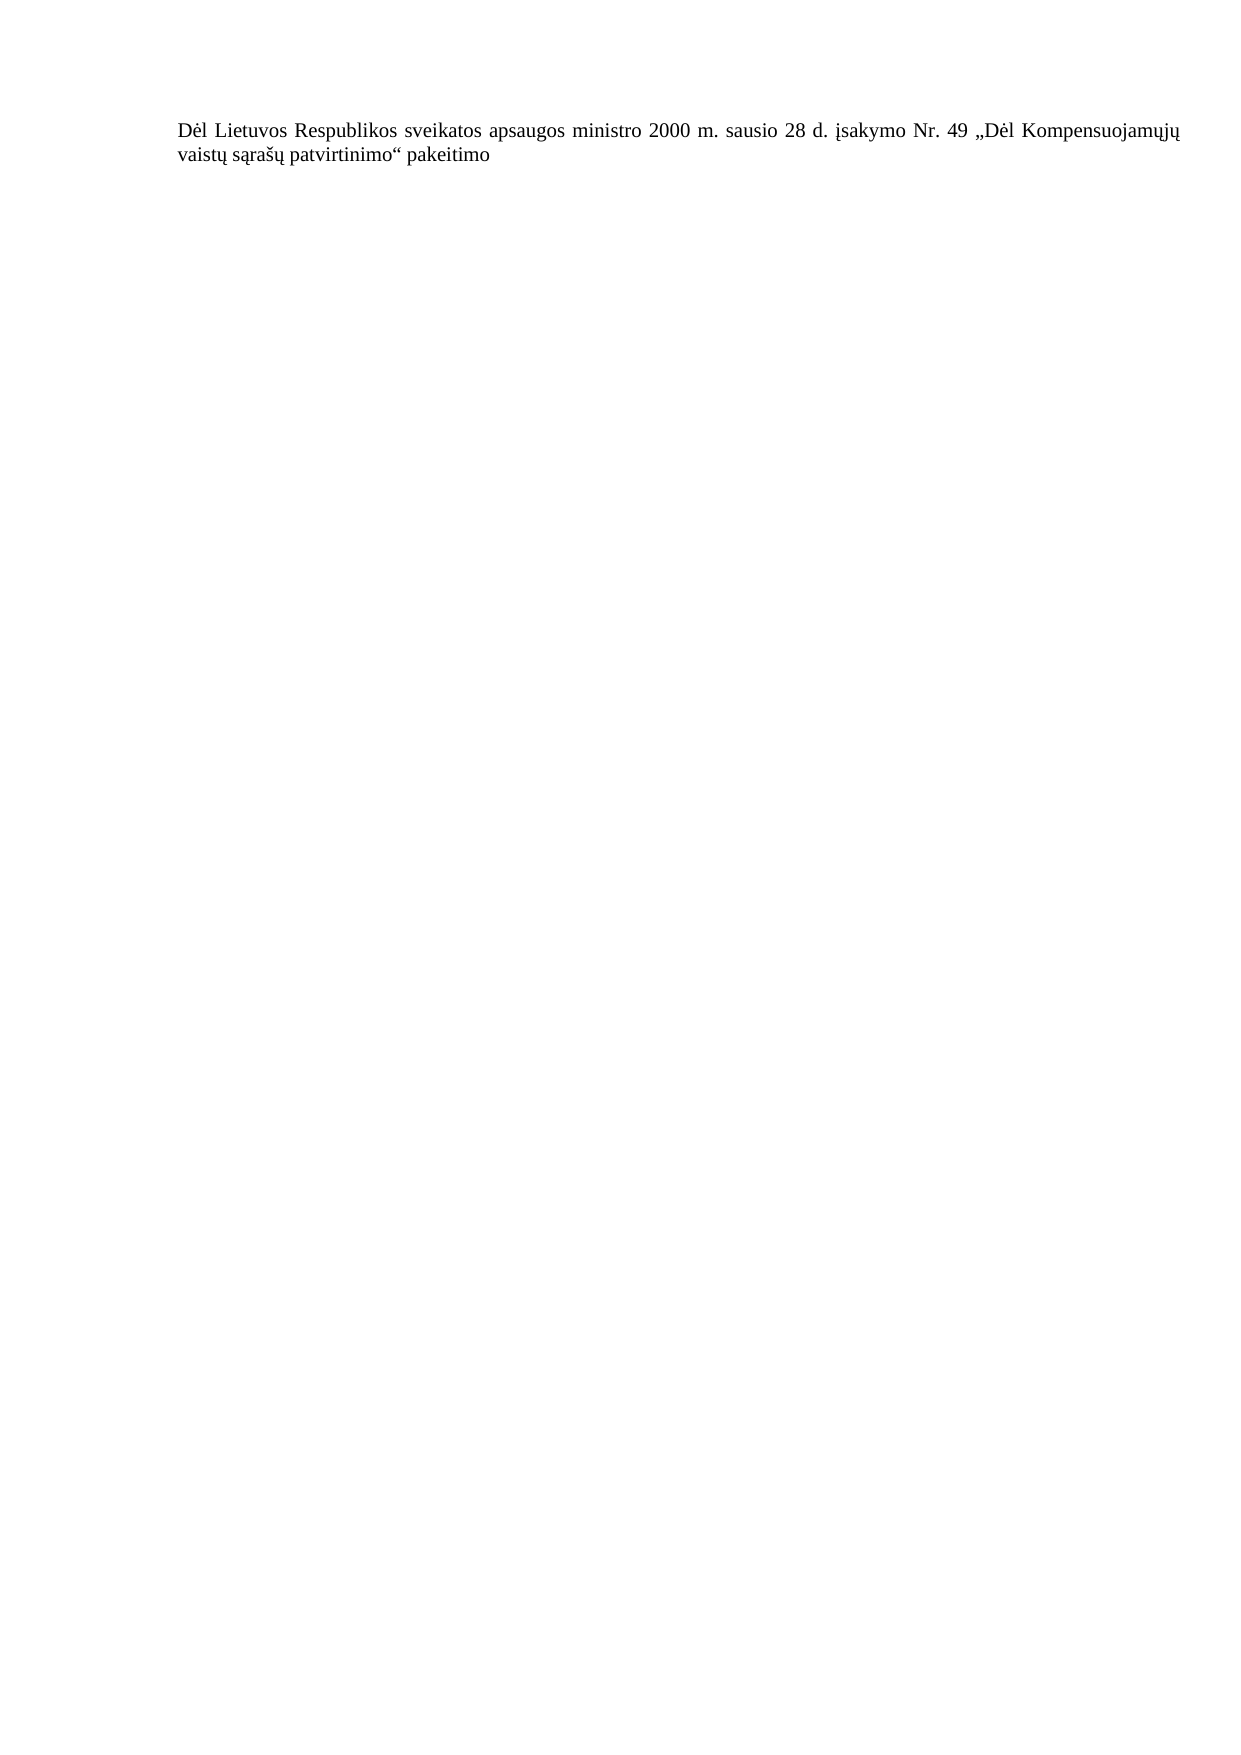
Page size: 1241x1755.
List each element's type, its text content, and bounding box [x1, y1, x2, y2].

text Dėl Lietuvos Respublikos sveikatos apsaugos ministro 2000 m. sausio 28 d. įsakymo Nr. 49 „Dėl Kompensuojamųjų vaistų sąrašų patvirtinimo“ pakeitimo [177, 118, 1181, 166]
